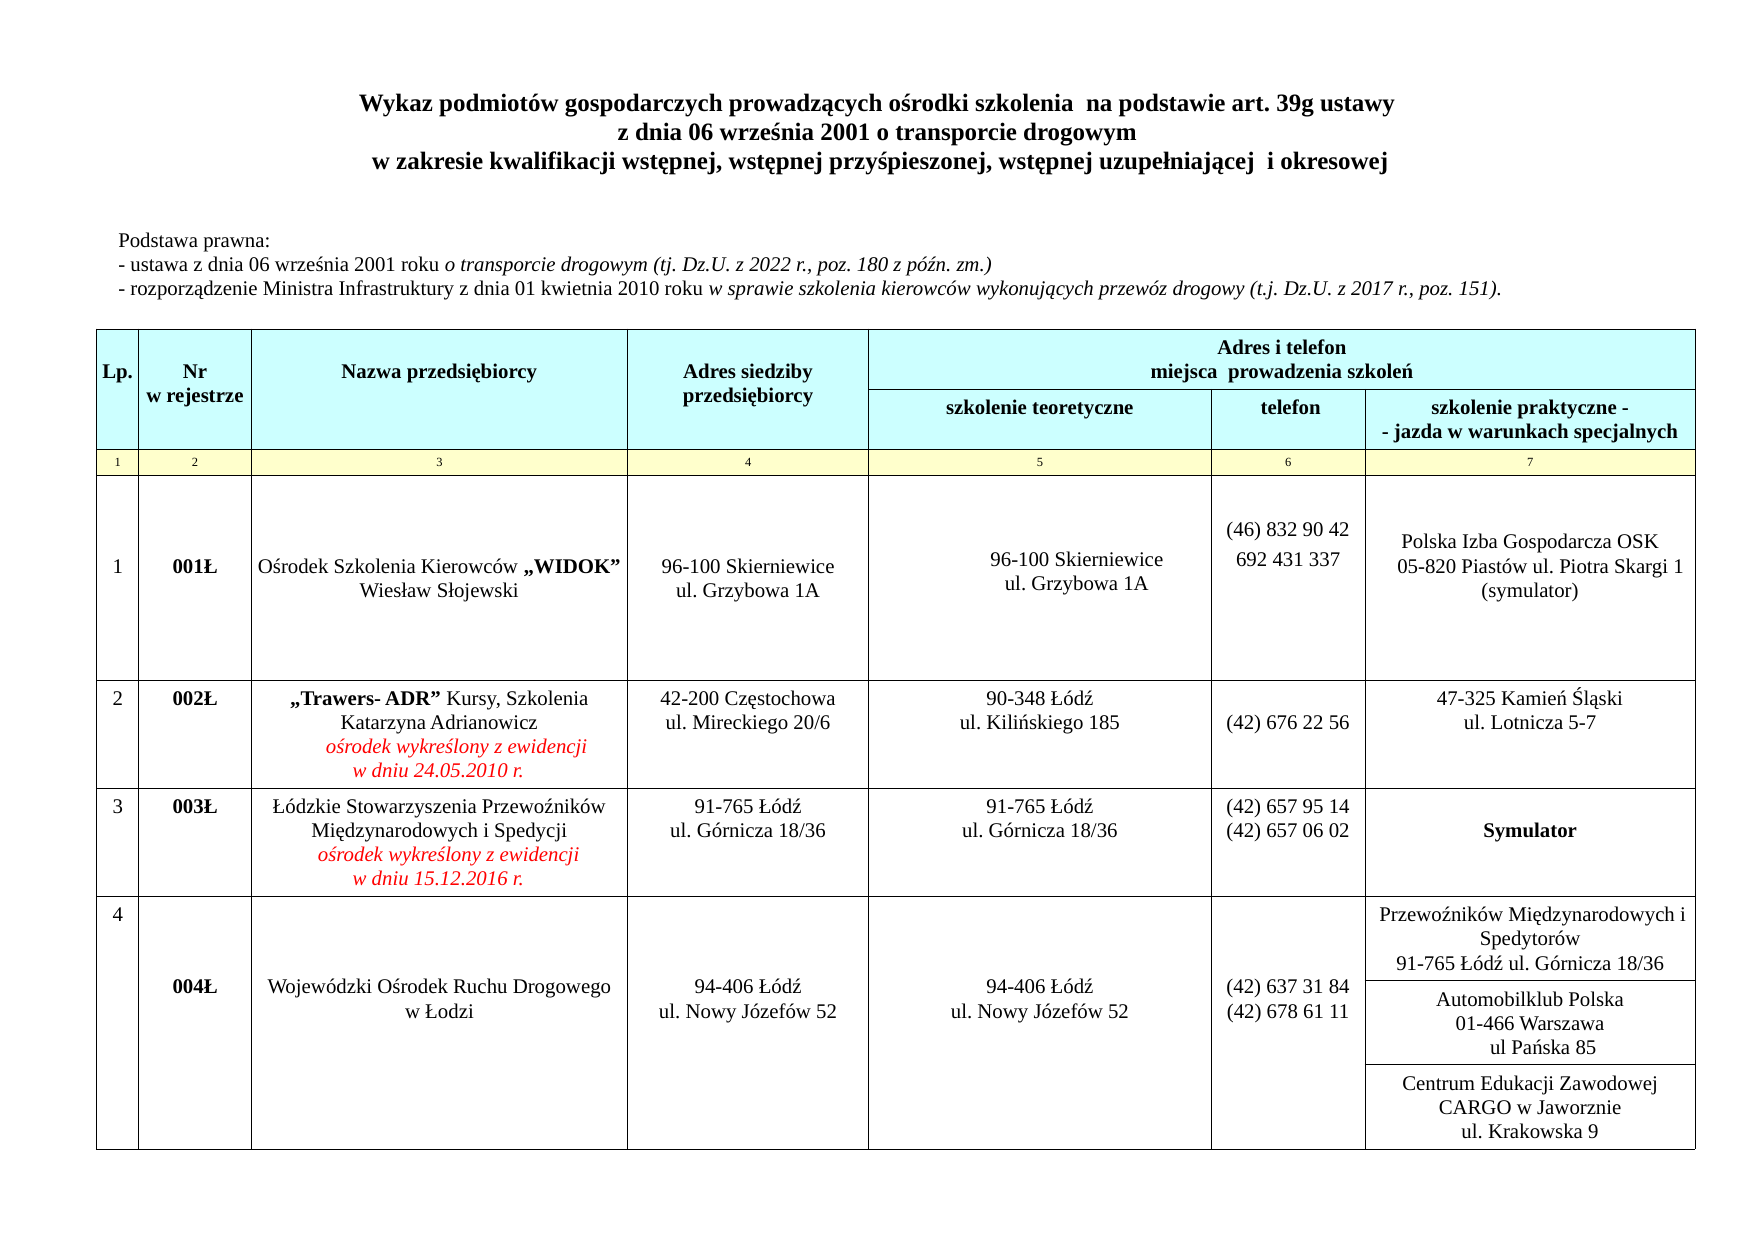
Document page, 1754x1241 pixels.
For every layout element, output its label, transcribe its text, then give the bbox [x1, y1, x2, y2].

table_cell Centrum Edukacji Zawodowej CARGO w Jaworznie ul. Krakowska 9 [1366, 1065, 1695, 1148]
table_cell (46) 832 90 42 692 431 337 [1212, 476, 1365, 679]
table_cell 2 [139, 450, 251, 475]
table_cell 6 [1212, 450, 1365, 475]
table_cell Polska Izba Gospodarcza OSK 05-820 Piastów ul. Piotra Skargi 1 (symulator) [1366, 476, 1695, 679]
text - rozporządzenie Ministra Infrastruktury z dnia 01 kwietnia 2010 roku w sprawie szkolenia kierowców wykonujących przewóz drogowy (t.j. Dz.U. z 2017 r., poz. 151). [118, 276, 1636, 300]
table_cell 91-765 Łódź ul. Górnicza 18/36 [869, 789, 1211, 896]
table_header Lp. [97, 330, 138, 449]
table_cell Łódzkie Stowarzyszenia Przewoźników Międzynarodowych i Spedycji ośrodek wykreślony z ewidencji w dniu 15.12.2016 r. [252, 789, 627, 896]
text Podstawa prawna: [118, 228, 1636, 252]
table_cell 3 [252, 450, 627, 475]
table_cell 001Ł [139, 476, 251, 679]
table_cell Symulator [1366, 789, 1695, 896]
table_cell szkolenie teoretyczne [869, 390, 1211, 449]
table_cell 002Ł [139, 681, 251, 788]
text z dnia 06 września 2001 o transporcie drogowym [118, 117, 1636, 146]
table_cell Ośrodek Szkolenia Kierowców „WIDOK” Wiesław Słojewski [252, 476, 627, 679]
table_cell 47-325 Kamień Śląski ul. Lotnicza 5-7 [1366, 681, 1695, 788]
table_cell 4 [628, 450, 868, 475]
table_cell 1 [97, 450, 138, 475]
text w zakresie kwalifikacji wstępnej, wstępnej przyśpieszonej, wstępnej uzupełniającej i okresowej [118, 146, 1636, 175]
table_cell (42) 676 22 56 [1212, 681, 1365, 788]
table_cell 94-406 Łódź ul. Nowy Józefów 52 [869, 897, 1211, 1148]
table_cell 96-100 Skierniewice ul. Grzybowa 1A [628, 476, 868, 679]
table_cell 96-100 Skierniewice ul. Grzybowa 1A [869, 476, 1211, 679]
table_cell 91-765 Łódź ul. Górnicza 18/36 [628, 789, 868, 896]
table_cell (42) 657 95 14 (42) 657 06 02 [1212, 789, 1365, 896]
table_cell Przewoźników Międzynarodowych i Spedytorów 91-765 Łódź ul. Górnicza 18/36 [1366, 897, 1695, 980]
table_header Adres siedziby przedsiębiorcy [628, 330, 868, 449]
table_cell 2 [97, 681, 138, 788]
table_cell 003Ł [139, 789, 251, 896]
table_cell 90-348 Łódź ul. Kilińskiego 185 [869, 681, 1211, 788]
text Wykaz podmiotów gospodarczych prowadzących ośrodki szkolenia na podstawie art. 39g ustawy [118, 88, 1636, 117]
table_cell 94-406 Łódź ul. Nowy Józefów 52 [628, 897, 868, 1148]
table_cell 3 [97, 789, 138, 896]
table_cell (42) 637 31 84 (42) 678 61 11 [1212, 897, 1365, 1148]
table_header Adres i telefon miejsca prowadzenia szkoleń [869, 330, 1695, 389]
table_cell 4 [97, 897, 138, 1148]
table_cell 42-200 Częstochowa ul. Mireckiego 20/6 [628, 681, 868, 788]
text - ustawa z dnia 06 września 2001 roku o transporcie drogowym (tj. Dz.U. z 2022 r., poz. 180 z późn. zm.) [118, 252, 1636, 276]
table_header Nazwa przedsiębiorcy [252, 330, 627, 449]
table_cell 004Ł [139, 897, 251, 1148]
table_header Nr w rejestrze [139, 330, 251, 449]
table_cell 7 [1366, 450, 1695, 475]
table_cell telefon [1212, 390, 1365, 449]
table_cell 5 [869, 450, 1211, 475]
table_cell Automobilklub Polska 01-466 Warszawa ul Pańska 85 [1366, 981, 1695, 1064]
table_cell szkolenie praktyczne - - jazda w warunkach specjalnych [1366, 390, 1695, 449]
table_cell Wojewódzki Ośrodek Ruchu Drogowego w Łodzi [252, 897, 627, 1148]
table_cell 1 [97, 476, 138, 679]
table_cell „Trawers- ADR” Kursy, Szkolenia Katarzyna Adrianowicz ośrodek wykreślony z ewidencji w dniu 24.05.2010 r. [252, 681, 627, 788]
